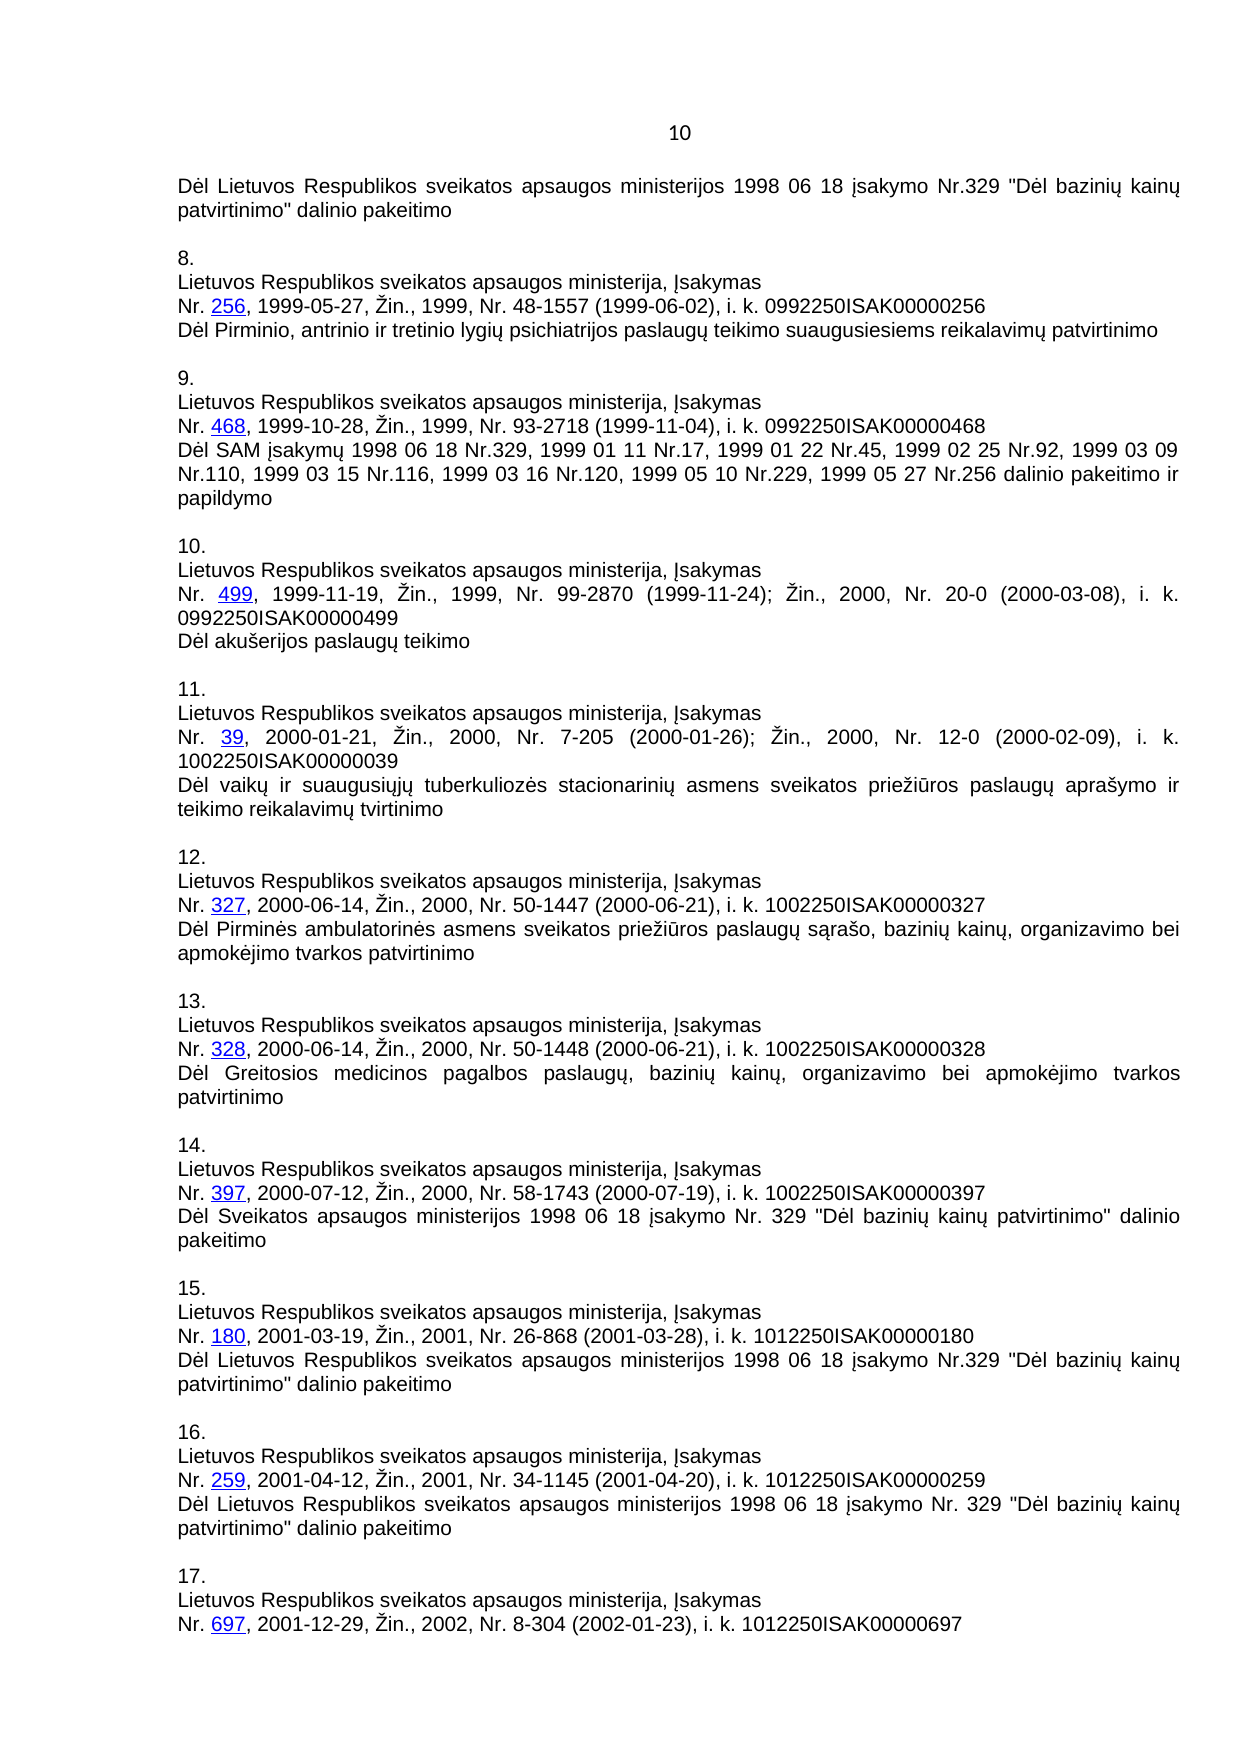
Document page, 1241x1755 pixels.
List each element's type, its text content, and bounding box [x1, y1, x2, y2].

text Dėl Lietuvos Respublikos sveikatos apsaugos ministerijos 1998 06 18 įsakymo Nr. 329 "Dėl bazinių kainų patvirtinimo" dalinio pakeitimo [177, 1492, 1181, 1540]
text Dėl Lietuvos Respublikos sveikatos apsaugos ministerijos 1998 06 18 įsakymo Nr.329 "Dėl bazinių kainų patvirtinimo" dalinio pakeitimo [177, 1348, 1181, 1396]
text Nr. 180, 2001-03-19, Žin., 2001, Nr. 26-868 (2001-03-28), i. k. 1012250ISAK00000180 [177, 1324, 1181, 1348]
text Lietuvos Respublikos sveikatos apsaugos ministerija, Įsakymas [177, 1013, 1181, 1037]
text 15. [177, 1276, 1181, 1300]
text Lietuvos Respublikos sveikatos apsaugos ministerija, Įsakymas [177, 1444, 1181, 1468]
text Lietuvos Respublikos sveikatos apsaugos ministerija, Įsakymas [177, 557, 1181, 581]
text Dėl Pirminio, antrinio ir tretinio lygių psichiatrijos paslaugų teikimo suaugusiesiems reikalavimų patvirtinimo [177, 318, 1181, 342]
text Lietuvos Respublikos sveikatos apsaugos ministerija, Įsakymas [177, 869, 1181, 893]
text Dėl Pirminės ambulatorinės asmens sveikatos priežiūros paslaugų sąrašo, bazinių kainų, organizavimo bei apmokėjimo tvarkos patvirtinimo [177, 917, 1181, 965]
text Nr. 328, 2000-06-14, Žin., 2000, Nr. 50-1448 (2000-06-21), i. k. 1002250ISAK00000328 [177, 1037, 1181, 1061]
text Nr. 39, 2000-01-21, Žin., 2000, Nr. 7-205 (2000-01-26); Žin., 2000, Nr. 12-0 (2000-02-09), i. k. 1002250ISAK00000039 [177, 725, 1181, 773]
text 9. [177, 366, 1181, 390]
text Lietuvos Respublikos sveikatos apsaugos ministerija, Įsakymas [177, 390, 1181, 414]
text 17. [177, 1564, 1181, 1588]
text 8. [177, 246, 1181, 270]
text Nr. 499, 1999-11-19, Žin., 1999, Nr. 99-2870 (1999-11-24); Žin., 2000, Nr. 20-0 (2000-03-08), i. k. 0992250ISAK00000499 [177, 581, 1181, 629]
text Dėl akušerijos paslaugų teikimo [177, 629, 1181, 653]
text 10. [177, 533, 1181, 557]
text Dėl SAM įsakymų 1998 06 18 Nr.329, 1999 01 11 Nr.17, 1999 01 22 Nr.45, 1999 02 25 Nr.92, 1999 03 09 Nr.110, 1999 03 15 Nr.116, 1999 03 16 Nr.120, 1999 05 10 Nr.229, 1999 05 27 Nr.256 dalinio pakeitimo ir papildymo [177, 438, 1181, 509]
text Nr. 256, 1999-05-27, Žin., 1999, Nr. 48-1557 (1999-06-02), i. k. 0992250ISAK00000256 [177, 294, 1181, 318]
text 11. [177, 677, 1181, 701]
text Dėl vaikų ir suaugusiųjų tuberkuliozės stacionarinių asmens sveikatos priežiūros paslaugų aprašymo ir teikimo reikalavimų tvirtinimo [177, 773, 1181, 821]
text Dėl Lietuvos Respublikos sveikatos apsaugos ministerijos 1998 06 18 įsakymo Nr.329 "Dėl bazinių kainų patvirtinimo" dalinio pakeitimo [177, 174, 1181, 222]
text Lietuvos Respublikos sveikatos apsaugos ministerija, Įsakymas [177, 1300, 1181, 1324]
text 14. [177, 1132, 1181, 1156]
text Dėl Greitosios medicinos pagalbos paslaugų, bazinių kainų, organizavimo bei apmokėjimo tvarkos patvirtinimo [177, 1061, 1181, 1108]
text Nr. 697, 2001-12-29, Žin., 2002, Nr. 8-304 (2002-01-23), i. k. 1012250ISAK00000697 [177, 1612, 1181, 1636]
text Nr. 327, 2000-06-14, Žin., 2000, Nr. 50-1447 (2000-06-21), i. k. 1002250ISAK00000327 [177, 893, 1181, 917]
text Lietuvos Respublikos sveikatos apsaugos ministerija, Įsakymas [177, 1156, 1181, 1180]
text Nr. 468, 1999-10-28, Žin., 1999, Nr. 93-2718 (1999-11-04), i. k. 0992250ISAK00000468 [177, 414, 1181, 438]
text Nr. 397, 2000-07-12, Žin., 2000, Nr. 58-1743 (2000-07-19), i. k. 1002250ISAK00000397 [177, 1180, 1181, 1204]
text Lietuvos Respublikos sveikatos apsaugos ministerija, Įsakymas [177, 701, 1181, 725]
text Dėl Sveikatos apsaugos ministerijos 1998 06 18 įsakymo Nr. 329 "Dėl bazinių kainų patvirtinimo" dalinio pakeitimo [177, 1204, 1181, 1252]
text 13. [177, 989, 1181, 1013]
text Nr. 259, 2001-04-12, Žin., 2001, Nr. 34-1145 (2001-04-20), i. k. 1012250ISAK00000259 [177, 1468, 1181, 1492]
text Lietuvos Respublikos sveikatos apsaugos ministerija, Įsakymas [177, 1588, 1181, 1612]
text 12. [177, 845, 1181, 869]
text 16. [177, 1420, 1181, 1444]
text Lietuvos Respublikos sveikatos apsaugos ministerija, Įsakymas [177, 270, 1181, 294]
